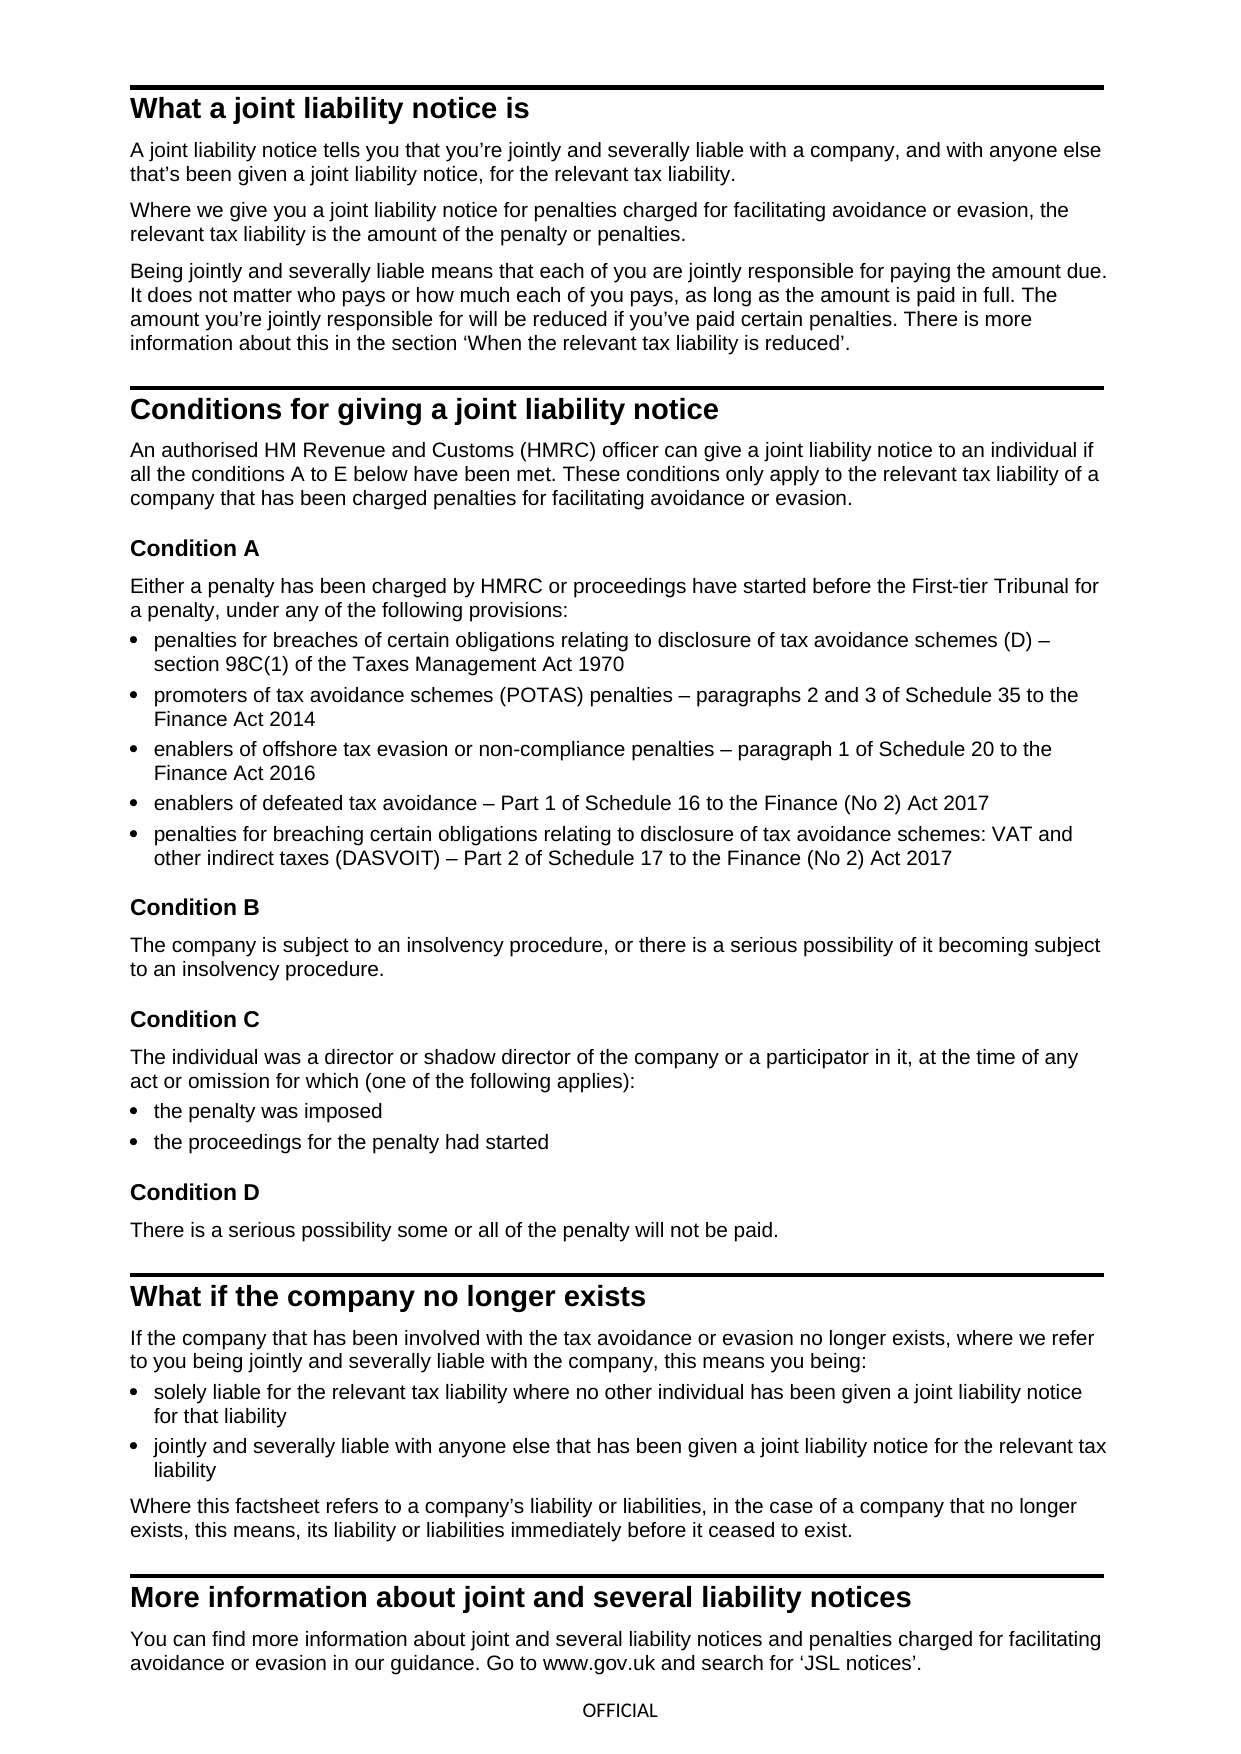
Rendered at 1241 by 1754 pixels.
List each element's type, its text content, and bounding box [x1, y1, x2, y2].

text Either a penalty has been charged by HMRC or proceedings have started before the First-tier Tribunal for a penalty, under any of the following provisions: [130, 574, 1110, 622]
text The company is subject to an insolvency procedure, or there is a serious possibility of it becoming subject to an insolvency procedure. [130, 933, 1110, 981]
text There is a serious possibility some or all of the penalty will not be paid. [130, 1217, 1110, 1241]
list penalties for breaches of certain obligations relating to disclosure of tax avoidance schemes (D) – section 98C(1) of the Taxes Management Act 1970 [130, 628, 1110, 676]
text Being jointly and severally liable means that each of you are jointly responsible for paying the amount due. It does not matter who pays or how much each of you pays, as long as the amount is paid in full. The amount you’re jointly responsible for will be reduced if you’ve paid certain penalties. There is more information about this in the section ‘When the relevant tax liability is reduced’. [130, 258, 1110, 354]
list promoters of tax avoidance schemes (POTAS) penalties – paragraphs 2 and 3 of Schedule 35 to the Finance Act 2014 [130, 682, 1110, 731]
subtitle What a joint liability notice is [130, 90, 1104, 125]
list the proceedings for the penalty had started [130, 1129, 1110, 1153]
subtitle Condition D [130, 1178, 1110, 1205]
subtitle Condition B [130, 894, 1110, 921]
subtitle Condition A [130, 535, 1110, 562]
list penalties for breaching certain obligations relating to disclosure of tax avoidance schemes: VAT and other indirect taxes (DASVOIT) – Part 2 of Schedule 17 to the Finance (No 2) Act 2017 [130, 821, 1110, 869]
list solely liable for the relevant tax liability where no other individual has been given a joint liability notice for that liability [130, 1379, 1110, 1428]
list enablers of offshore tax evasion or non-compliance penalties – paragraph 1 of Schedule 20 to the Finance Act 2016 [130, 737, 1110, 785]
text The individual was a director or shadow director of the company or a participator in it, at the time of any act or omission for which (one of the following applies): [130, 1045, 1110, 1093]
list jointly and severally liable with anyone else that has been given a joint liability notice for the relevant tax liability [130, 1434, 1110, 1482]
subtitle What if the company no longer exists [130, 1277, 1104, 1313]
subtitle Conditions for giving a joint liability notice [130, 390, 1104, 426]
text A joint liability notice tells you that you’re jointly and severally liable with a company, and with anyone else that’s been given a joint liability notice, for the relevant tax liability. [130, 138, 1110, 186]
list the penalty was imposed [130, 1099, 1110, 1123]
list enablers of defeated tax avoidance – Part 1 of Schedule 16 to the Finance (No 2) Act 2017 [130, 791, 1110, 815]
text You can find more information about joint and several liability notices and penalties charged for facilitating avoidance or evasion in our guidance. Go to www.gov.uk and search for ‘JSL notices’. [130, 1626, 1110, 1674]
subtitle Condition C [130, 1006, 1110, 1032]
text An authorised HM Revenue and Customs (HMRC) officer can give a joint liability notice to an individual if all the conditions A to E below have been met. These conditions only apply to the relevant tax liability of a company that has been charged penalties for facilitating avoidance or evasion. [130, 438, 1110, 510]
text Where this factsheet refers to a company’s liability or liabilities, in the case of a company that no longer exists, this means, its liability or liabilities immediately before it ceased to exist. [130, 1494, 1110, 1542]
subtitle More information about joint and several liability notices [130, 1578, 1104, 1614]
text If the company that has been involved with the tax avoidance or evasion no longer exists, where we refer to you being jointly and severally liable with the company, this means you being: [130, 1325, 1110, 1373]
text Where we give you a joint liability notice for penalties charged for facilitating avoidance or evasion, the relevant tax liability is the amount of the penalty or penalties. [130, 198, 1110, 246]
